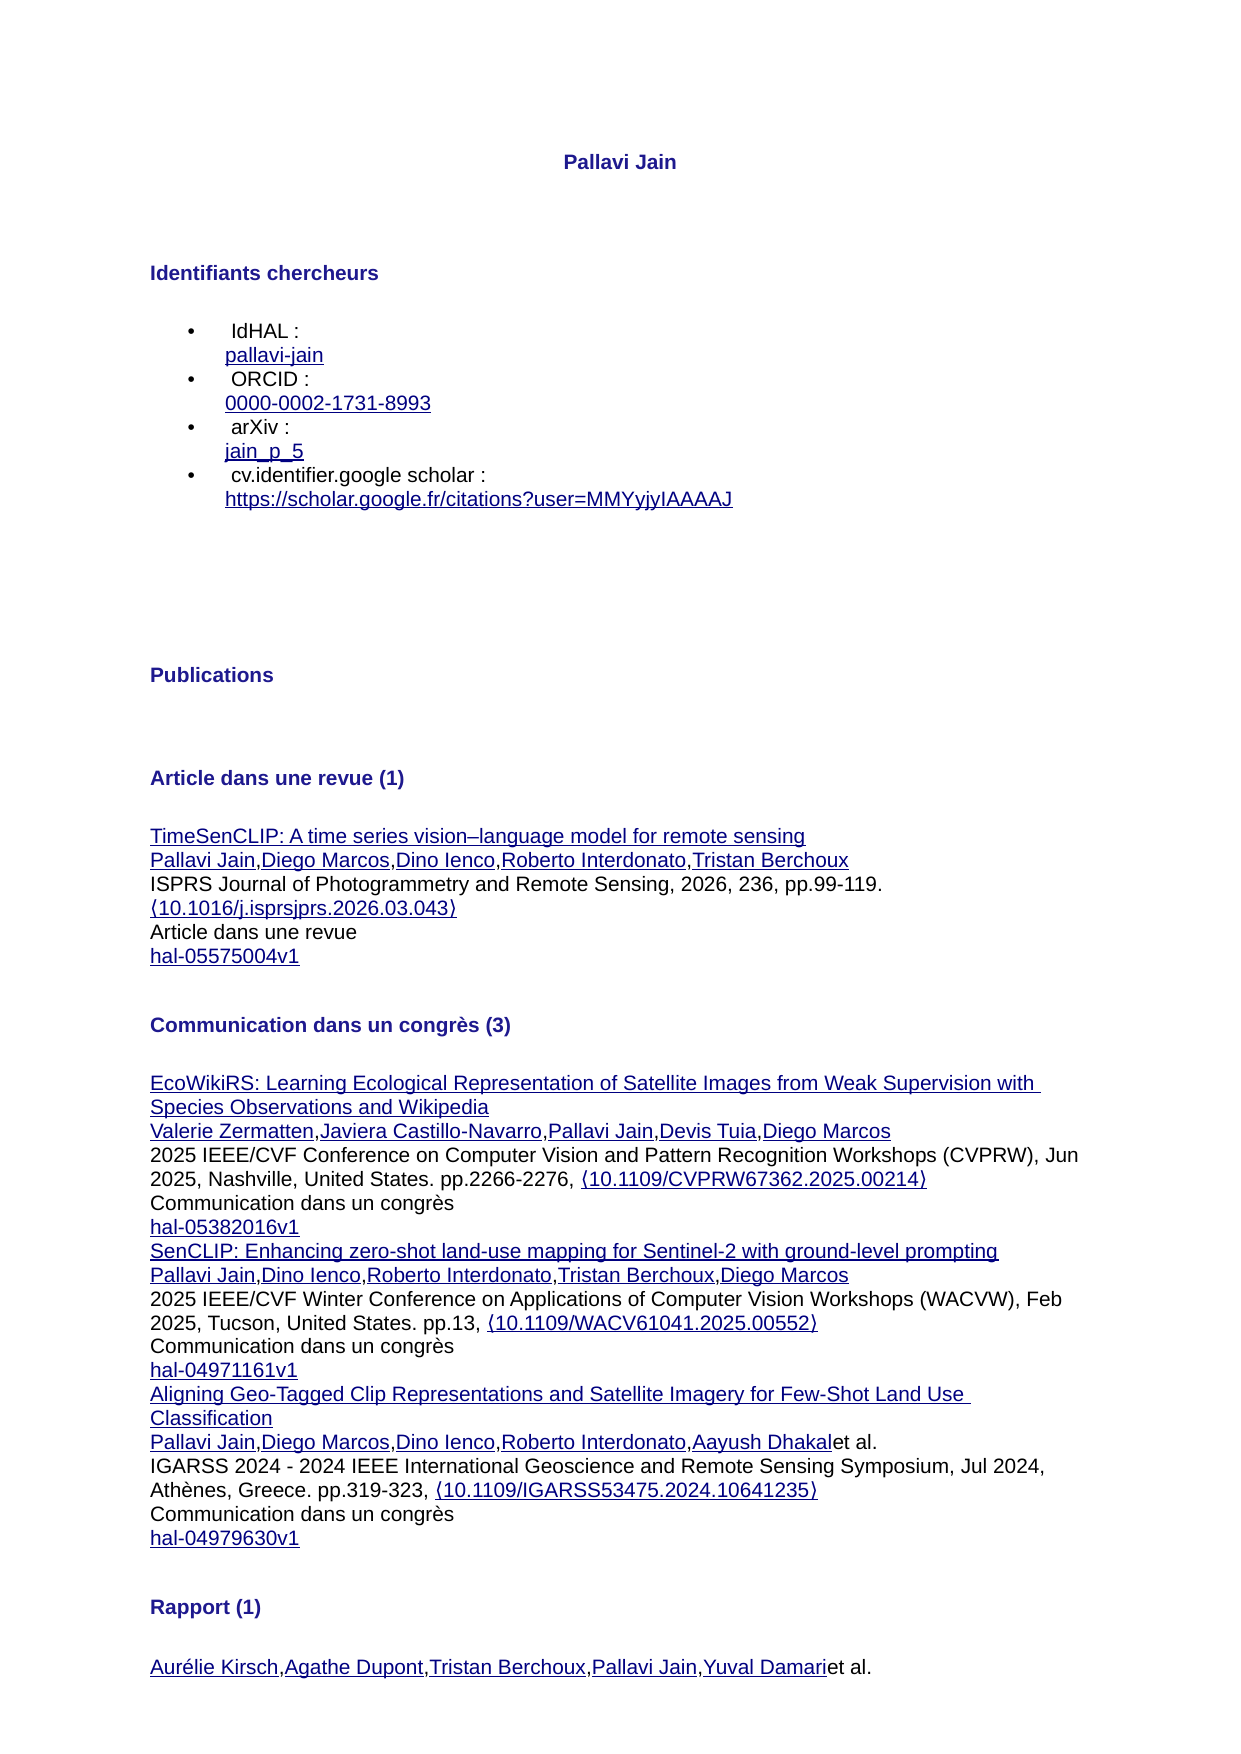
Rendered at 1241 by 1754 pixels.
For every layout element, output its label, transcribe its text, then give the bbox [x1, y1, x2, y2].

list jain_p_5 [187, 438, 1090, 462]
list https://scholar.google.fr/citations?user=MMYyjyIAAAAJ [187, 486, 1090, 510]
subtitle Identifiants chercheurs [150, 260, 1090, 284]
subtitle Rapport (1) [150, 1595, 1090, 1619]
list 0000-0002-1731-8993 [187, 391, 1090, 414]
subtitle Publications [150, 662, 1090, 686]
table_header Data Management Plan Aurélie Kirsch,Agathe Dupont,Tristan Berchoux,Pallavi Jain,Yuval Damariet al. [150, 1653, 1090, 1679]
list cv.identifier.google scholar : [187, 462, 1090, 486]
list arXiv : [187, 414, 1090, 438]
list pallavi-jain [187, 343, 1090, 367]
subtitle Communication dans un congrès (3) [150, 1012, 1090, 1036]
subtitle Article dans une revue (1) [150, 766, 1090, 789]
table_cell SenCLIP: Enhancing zero-shot land-use mapping for Sentinel-2 with ground-level prompting Pallavi Jain,Dino Ienco,Roberto Interdonato,Tristan Berchoux,Diego Marcos 2025 IEEE/CVF Winter Conference on Applications of Computer Vision Workshops (WACVW), Feb 2025, Tucson, United States. pp.13, ⟨10.1109/WACV61041.2025.00552⟩ Communication dans un congrès hal-04971161v1 [150, 1239, 1090, 1382]
table_header TimeSenCLIP: A time series vision–language model for remote sensing Pallavi Jain,Diego Marcos,Dino Ienco,Roberto Interdonato,Tristan Berchoux ISPRS Journal of Photogrammetry and Remote Sensing, 2026, 236, pp.99-119. ⟨10.1016/j.isprsjprs.2026.03.043⟩ Article dans une revue hal-05575004v1 [150, 824, 1090, 968]
list IdHAL : [187, 319, 1090, 343]
table_cell Aligning Geo-Tagged Clip Representations and Satellite Imagery for Few-Shot Land Use Classification Pallavi Jain,Diego Marcos,Dino Ienco,Roberto Interdonato,Aayush Dhakalet al. IGARSS 2024 - 2024 IEEE International Geoscience and Remote Sensing Symposium, Jul 2024, Athènes, Greece. pp.319-323, ⟨10.1109/IGARSS53475.2024.10641235⟩ Communication dans un congrès hal-04979630v1 [150, 1382, 1090, 1550]
table_header EcoWikiRS: Learning Ecological Representation of Satellite Images from Weak Supervision with Species Observations and Wikipedia Valerie Zermatten,Javiera Castillo-Navarro,Pallavi Jain,Devis Tuia,Diego Marcos 2025 IEEE/CVF Conference on Computer Vision and Pattern Recognition Workshops (CVPRW), Jun 2025, Nashville, United States. pp.2266-2276, ⟨10.1109/CVPRW67362.2025.00214⟩ Communication dans un congrès hal-05382016v1 [150, 1071, 1090, 1238]
subtitle Pallavi Jain [150, 150, 1090, 174]
list ORCID : [187, 367, 1090, 391]
